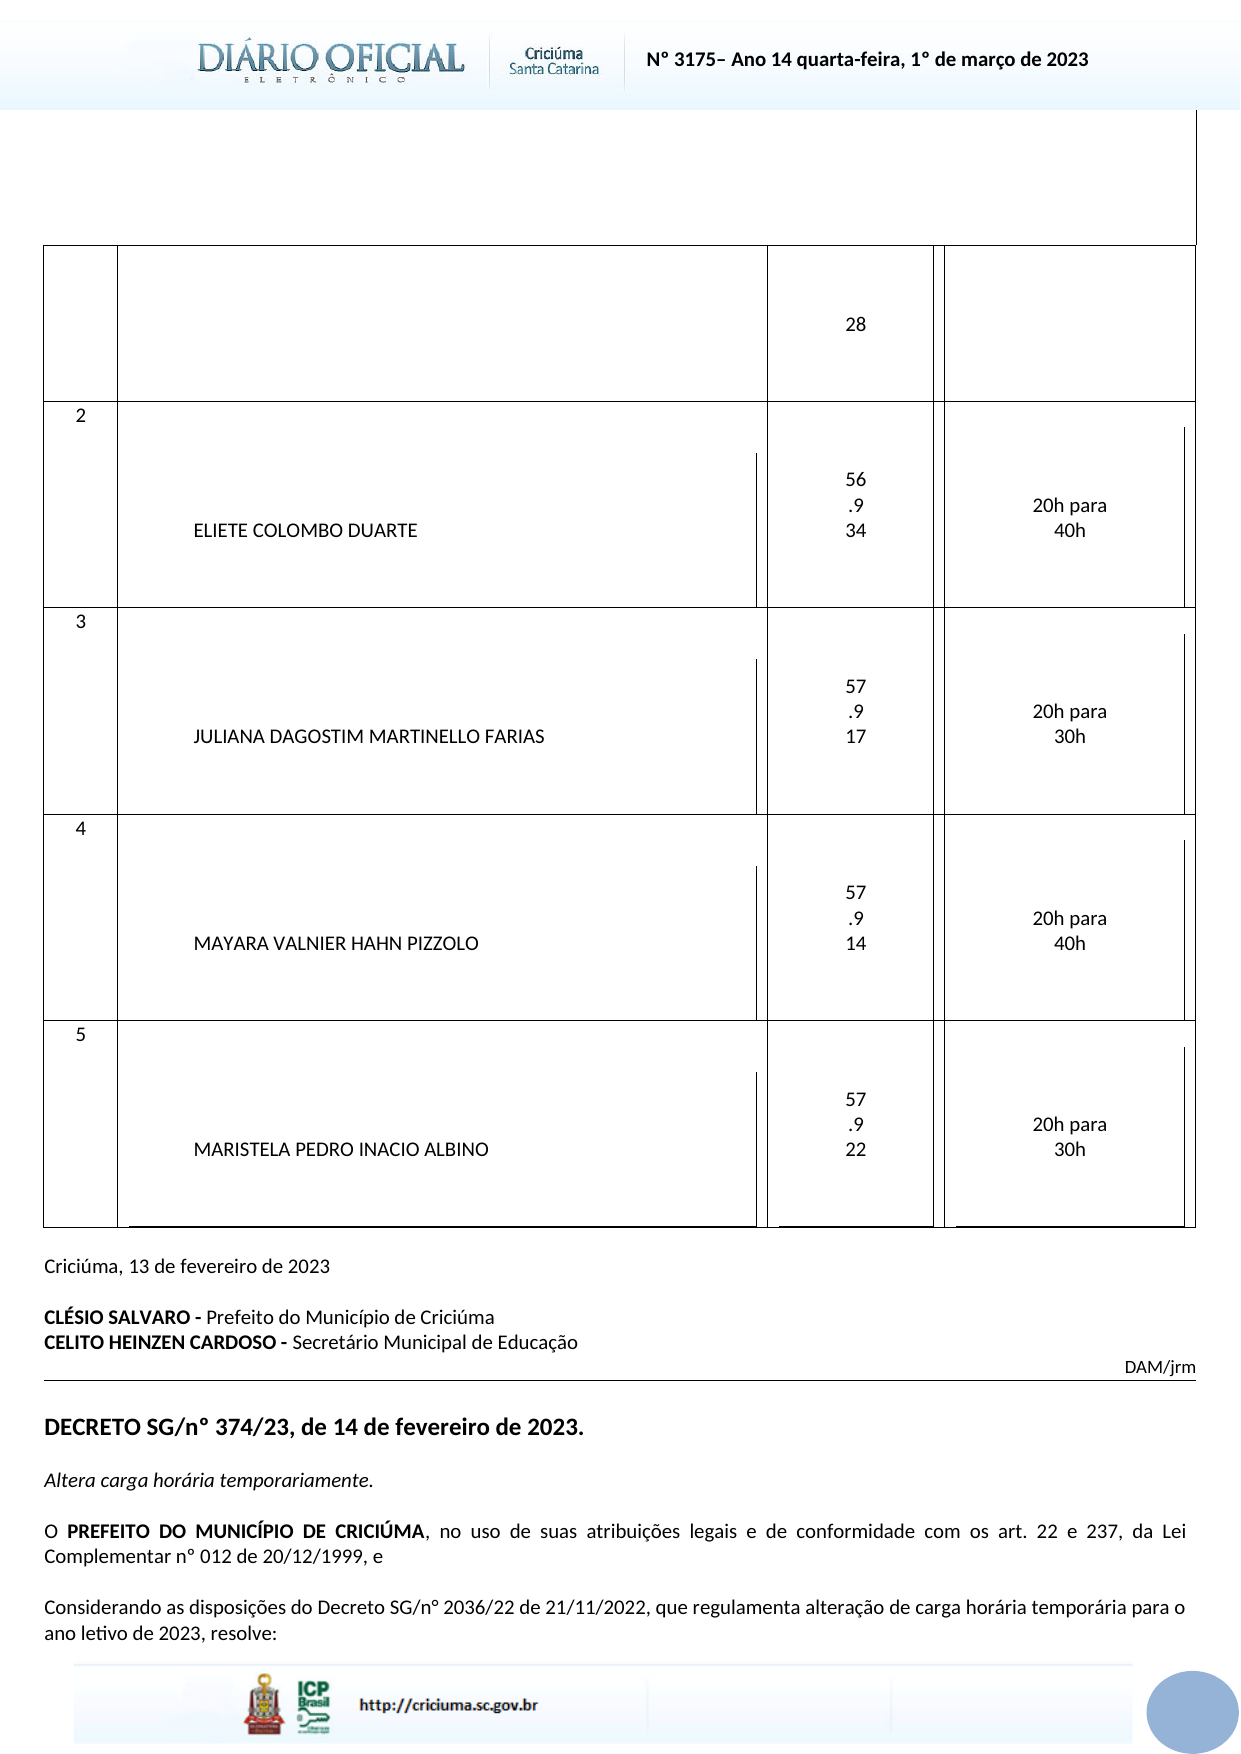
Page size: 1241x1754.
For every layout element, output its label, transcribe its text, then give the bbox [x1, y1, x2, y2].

table_cell 20h para 40h [945, 815, 1195, 1020]
table_cell [945, 246, 1195, 401]
text Criciúma, 13 de fevereiro de 2023 [44, 1253, 1196, 1278]
table_cell 56.934 [768, 402, 933, 607]
table_cell [934, 402, 944, 607]
table_cell ELIETE COLOMBO DUARTE [118, 402, 767, 607]
table_cell 57.917 [768, 608, 933, 814]
table_cell 57.914 [768, 815, 933, 1020]
table_cell 5 [44, 1021, 117, 1227]
list Altera carga horária temporariamente. [44, 1467, 1188, 1493]
table_cell 28 [768, 246, 933, 401]
table_cell MARISTELA PEDRO INACIO ALBINO [118, 1021, 767, 1227]
table_cell 20h para 30h [945, 1021, 1195, 1227]
table_cell 20h para 30h [945, 608, 1195, 814]
text DAM/jrm [44, 1355, 1196, 1380]
table_cell [118, 246, 767, 401]
table_cell [934, 246, 944, 401]
table_cell 2 [44, 402, 117, 607]
table_cell [934, 1021, 944, 1227]
text DECRETO SG/nº 374/23, de 14 de fevereiro de 2023. [44, 1411, 1196, 1442]
list O PREFEITO DO MUNICÍPIO DE CRICIÚMA, no uso de suas atribuições legais e de conformidade com os art. 22 e 237, da Lei Complementar nº 012 de 20/12/1999, e [44, 1518, 1188, 1569]
table_cell [934, 608, 944, 814]
text CELITO HEINZEN CARDOSO - Secretário Municipal de Educação [44, 1329, 1196, 1355]
table_cell JULIANA DAGOSTIM MARTINELLO FARIAS [118, 608, 767, 814]
table_cell 3 [44, 608, 117, 814]
text CLÉSIO SALVARO - Prefeito do Município de Criciúma [44, 1304, 1196, 1329]
table_cell [934, 815, 944, 1020]
table_cell 4 [44, 815, 117, 1020]
table_cell [44, 246, 117, 401]
table_cell MAYARA VALNIER HAHN PIZZOLO [118, 815, 767, 1020]
table_cell 20h para 40h [945, 402, 1195, 607]
table_cell 57.922 [768, 1021, 933, 1227]
list Considerando as disposições do Decreto SG/n° 2036/22 de 21/11/2022, que regulamenta alteração de carga horária temporária para o ano letivo de 2023, resolve: [44, 1594, 1188, 1645]
